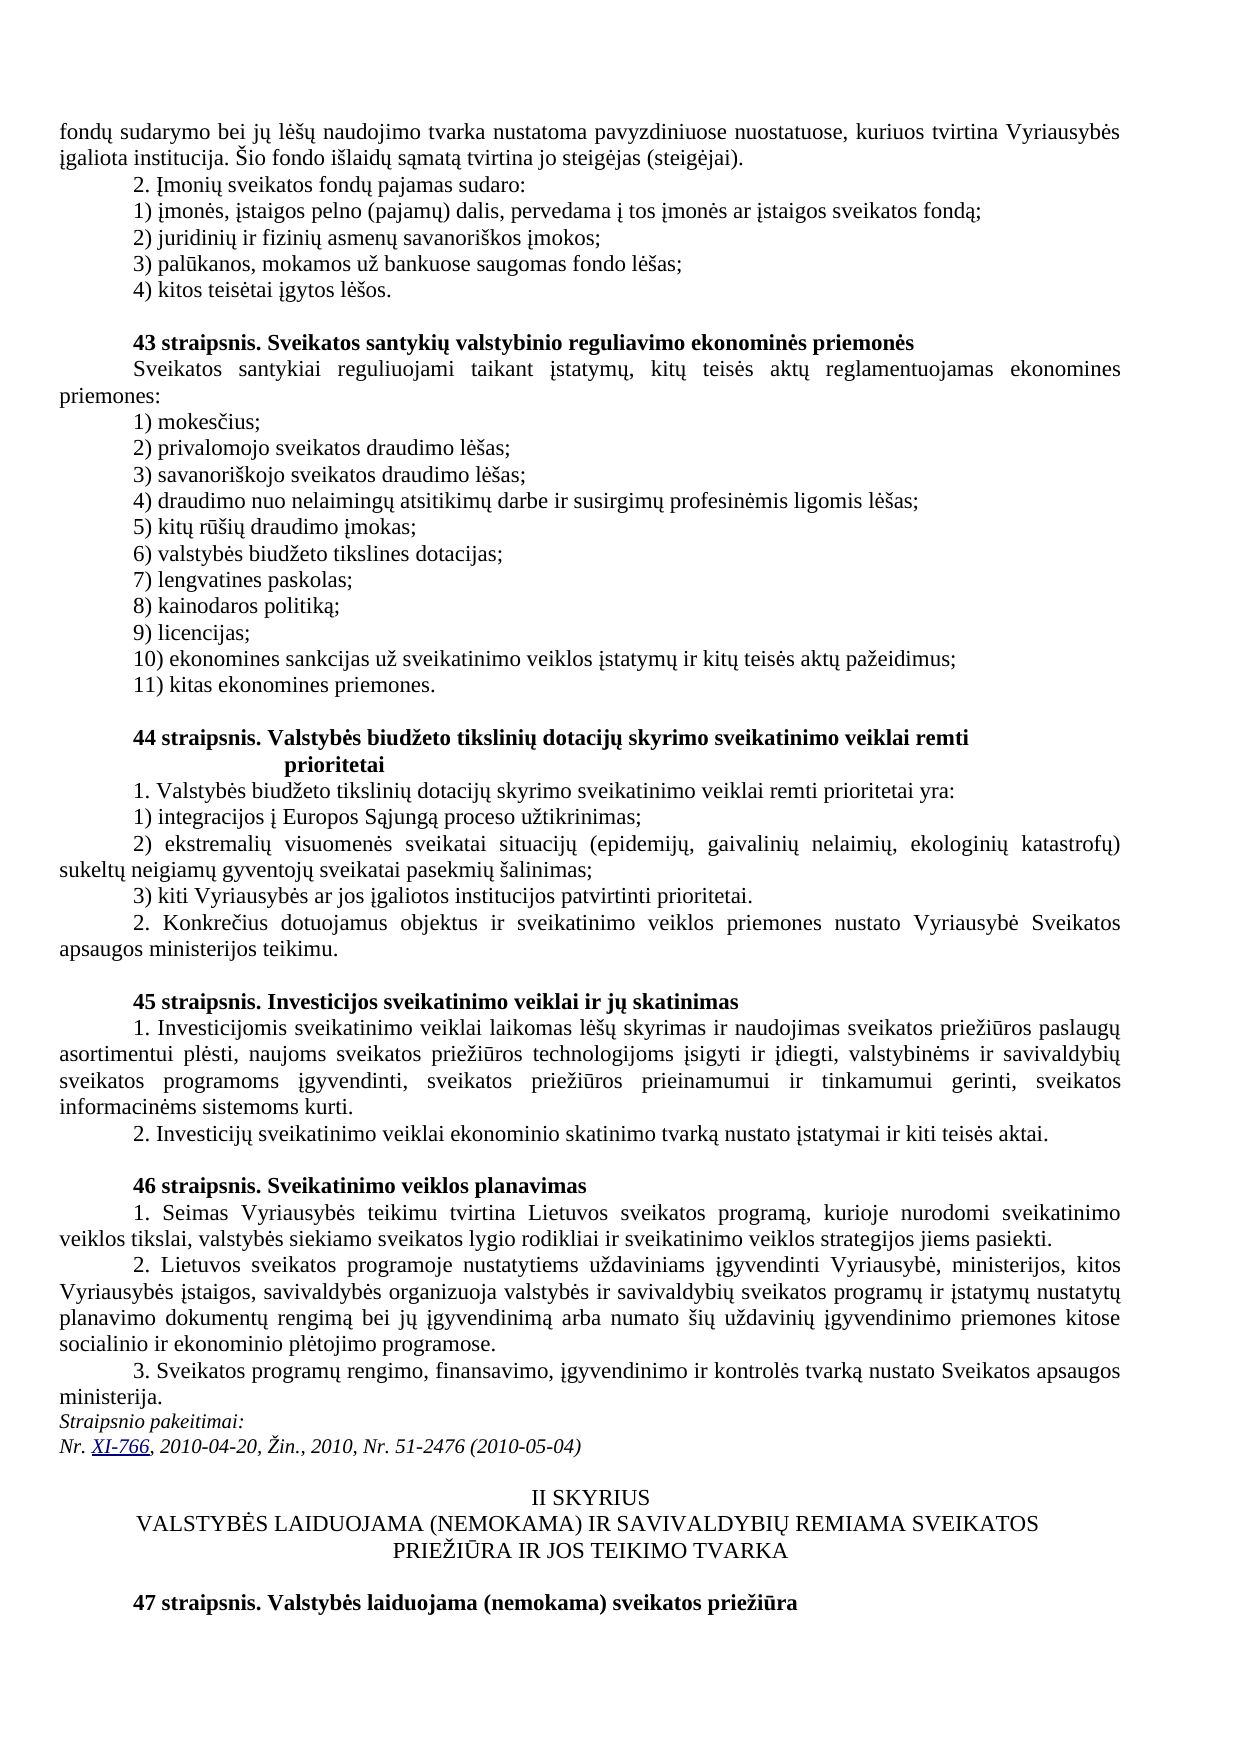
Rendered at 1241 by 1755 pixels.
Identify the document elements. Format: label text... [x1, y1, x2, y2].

text 1) mokesčius; [59, 408, 1122, 434]
text 46 straipsnis. Sveikatinimo veiklos planavimas [59, 1172, 1122, 1199]
text 1. Investicijomis sveikatinimo veiklai laikomas lėšų skyrimas ir naudojimas sveikatos priežiūros paslaugų asortimentui plėsti, naujoms sveikatos priežiūros technologijoms įsigyti ir įdiegti, valstybinėms ir savivaldybių sveikatos programoms įgyvendinti, sveikatos priežiūros prieinamumui ir tinkamumui gerinti, sveikatos informacinėms sistemoms kurti. [59, 1014, 1122, 1119]
text Straipsnio pakeitimai: [59, 1409, 1122, 1433]
text VALSTYBĖS LAIDUOJAMA (NEMOKAMA) IR SAVIVALDYBIŲ REMIAMA SVEIKATOS [59, 1510, 1122, 1537]
text 7) lengvatines paskolas; [59, 566, 1122, 592]
text PRIEŽIŪRA IR JOS TEIKIMO TVARKA [59, 1537, 1122, 1563]
text 5) kitų rūšių draudimo įmokas; [59, 513, 1122, 540]
text 4) kitos teisėtai įgytos lėšos. [59, 276, 1122, 303]
text 45 straipsnis. Investicijos sveikatinimo veiklai ir jų skatinimas [59, 988, 1122, 1014]
text 2. Lietuvos sveikatos programoje nustatytiems uždaviniams įgyvendinti Vyriausybė, ministerijos, kitos Vyriausybės įstaigos, savivaldybės organizuoja valstybės ir savivaldybių sveikatos programų ir įstatymų nustatytų planavimo dokumentų rengimą bei jų įgyvendinimą arba numato šių uždavinių įgyvendinimo priemones kitose socialinio ir ekonominio plėtojimo programose. [59, 1251, 1122, 1357]
text 2. Investicijų sveikatinimo veiklai ekonominio skatinimo tvarką nustato įstatymai ir kiti teisės aktai. [59, 1119, 1122, 1146]
text 3) kiti Vyriausybės ar jos įgaliotos institucijos patvirtinti prioritetai. [59, 882, 1122, 909]
text Nr. XI-766, 2010-04-20, Žin., 2010, Nr. 51-2476 (2010-05-04) [59, 1433, 1122, 1458]
text 9) licencijas; [59, 619, 1122, 645]
text 10) ekonomines sankcijas už sveikatinimo veiklos įstatymų ir kitų teisės aktų pažeidimus; [59, 645, 1122, 672]
text 43 straipsnis. Sveikatos santykių valstybinio reguliavimo ekonominės priemonės [59, 329, 1122, 355]
text 3) savanoriškojo sveikatos draudimo lėšas; [59, 461, 1122, 487]
text fondų sudarymo bei jų lėšų naudojimo tvarka nustatoma pavyzdiniuose nuostatuose, kuriuos tvirtina Vyriausybės įgaliota institucija. Šio fondo išlaidų sąmatą tvirtina jo steigėjas (steigėjai). [59, 118, 1122, 171]
text Sveikatos santykiai reguliuojami taikant įstatymų, kitų teisės aktų reglamentuojamas ekonomines priemones: [59, 355, 1122, 408]
text 2. Įmonių sveikatos fondų pajamas sudaro: [59, 171, 1122, 197]
text 3. Sveikatos programų rengimo, finansavimo, įgyvendinimo ir kontrolės tvarką nustato Sveikatos apsaugos ministerija. [59, 1357, 1122, 1409]
text 1) integracijos į Europos Sąjungą proceso užtikrinimas; [59, 803, 1122, 830]
text 6) valstybės biudžeto tikslines dotacijas; [59, 540, 1122, 566]
text 1. Seimas Vyriausybės teikimu tvirtina Lietuvos sveikatos programą, kurioje nurodomi sveikatinimo veiklos tikslai, valstybės siekiamo sveikatos lygio rodikliai ir sveikatinimo veiklos strategijos jiems pasiekti. [59, 1199, 1122, 1251]
text 3) palūkanos, mokamos už bankuose saugomas fondo lėšas; [59, 250, 1122, 276]
text 1) įmonės, įstaigos pelno (pajamų) dalis, pervedama į tos įmonės ar įstaigos sveikatos fondą; [59, 197, 1122, 223]
text 1. Valstybės biudžeto tikslinių dotacijų skyrimo sveikatinimo veiklai remti prioritetai yra: [59, 777, 1122, 803]
text 2) ekstremalių visuomenės sveikatai situacijų (epidemijų, gaivalinių nelaimių, ekologinių katastrofų) sukeltų neigiamų gyventojų sveikatai pasekmių šalinimas; [59, 830, 1122, 882]
text 8) kainodaros politiką; [59, 592, 1122, 619]
text prioritetai [209, 751, 1122, 777]
text 2. Konkrečius dotuojamus objektus ir sveikatinimo veiklos priemones nustato Vyriausybė Sveikatos apsaugos ministerijos teikimu. [59, 909, 1122, 961]
text 11) kitas ekonomines priemones. [59, 672, 1122, 698]
text 2) juridinių ir fizinių asmenų savanoriškos įmokos; [59, 223, 1122, 250]
text 4) draudimo nuo nelaimingų atsitikimų darbe ir susirgimų profesinėmis ligomis lėšas; [59, 487, 1122, 513]
text II SKYRIUS [59, 1484, 1122, 1510]
text 44 straipsnis. Valstybės biudžeto tikslinių dotacijų skyrimo sveikatinimo veiklai remti [59, 724, 1122, 751]
text 47 straipsnis. Valstybės laiduojama (nemokama) sveikatos priežiūra [59, 1589, 1122, 1616]
text 2) privalomojo sveikatos draudimo lėšas; [59, 434, 1122, 461]
